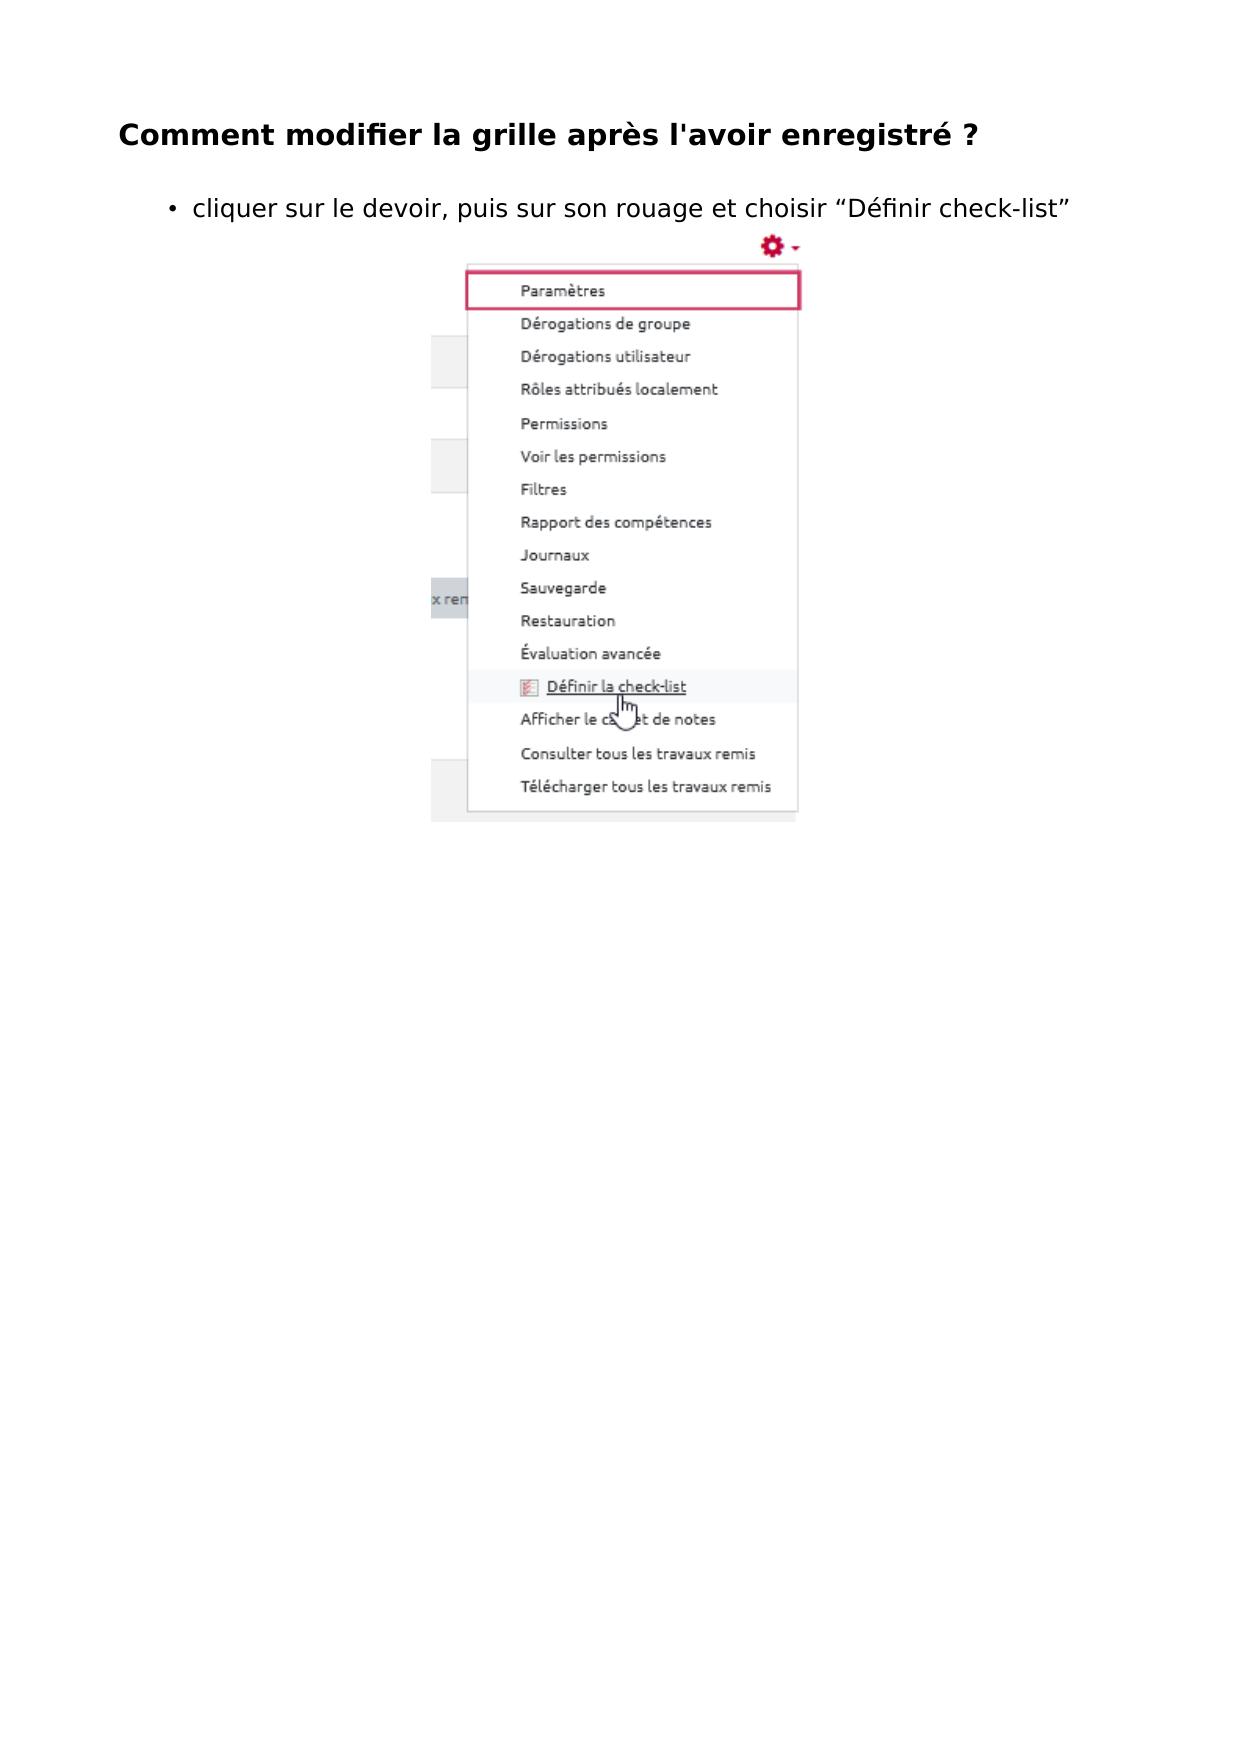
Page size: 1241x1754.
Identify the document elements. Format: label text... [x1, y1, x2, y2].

subtitle Comment modifier la grille après l'avoir enregistré ? [118, 118, 1122, 152]
picture [431, 223, 810, 822]
list cliquer sur le devoir, puis sur son rouage et choisir “Définir check-list” [177, 194, 1122, 223]
